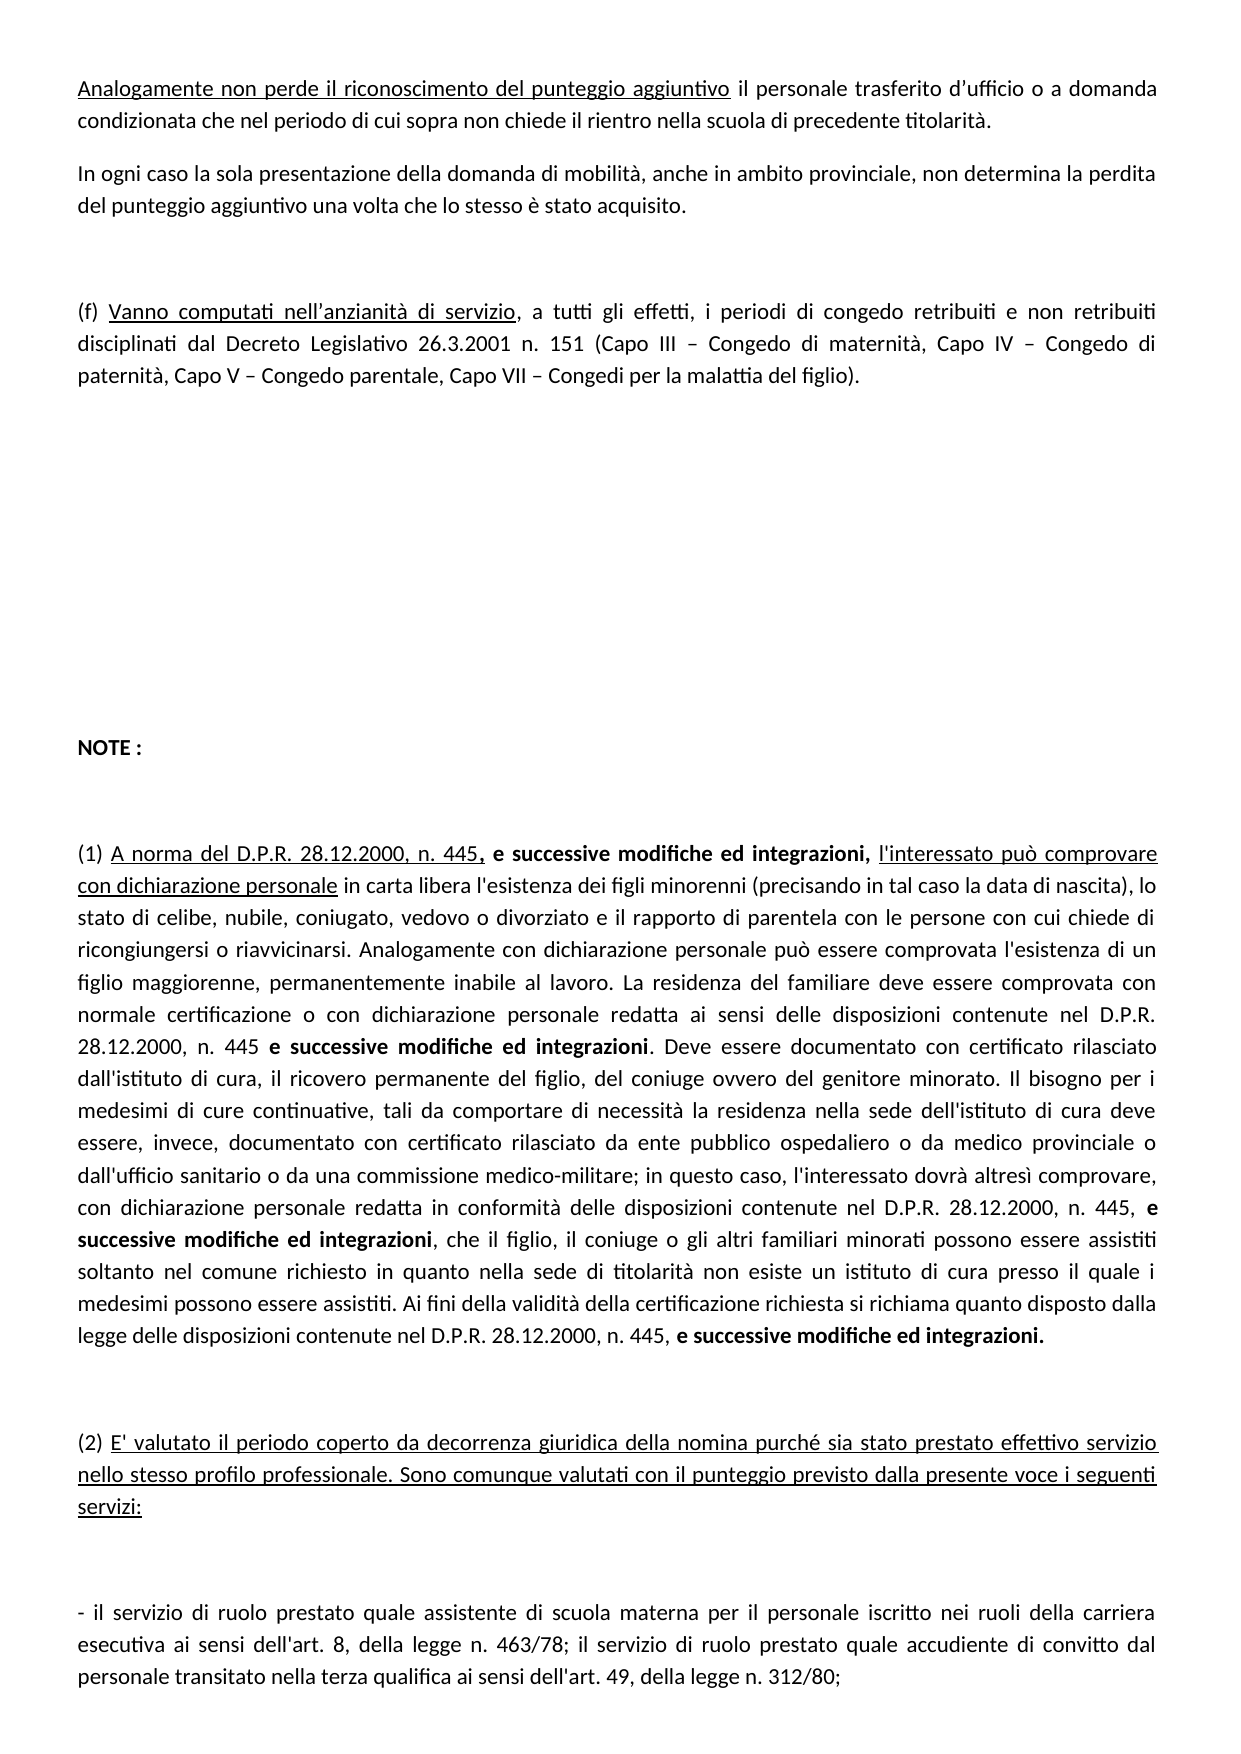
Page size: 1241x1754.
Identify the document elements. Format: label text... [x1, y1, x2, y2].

text Analogamente non perde il riconoscimento del punteggio aggiuntivo il personale trasferito d’ufficio o a domanda condizionata che nel periodo di cui sopra non chiede il rientro nella scuola di precedente titolarità. [77, 74, 1158, 134]
text (1) A norma del D.P.R. 28.12.2000, n. 445, e successive modifiche ed integrazioni, l'interessato può comprovare con dichiarazione personale in carta libera l'esistenza dei figli minorenni (precisando in tal caso la data di nascita), lo stato di celibe, nubile, coniugato, vedovo o divorziato e il rapporto di parentela con le persone con cui chiede di ricongiungersi o riavvicinarsi. Analogamente con dichiarazione personale può essere comprovata l'esistenza di un figlio maggiorenne, permanentemente inabile al lavoro. La residenza del familiare deve essere comprovata con normale certificazione o con dichiarazione personale redatta ai sensi delle disposizioni contenute nel D.P.R. 28.12.2000, n. 445 e successive modifiche ed integrazioni. Deve essere documentato con certificato rilasciato dall'istituto di cura, il ricovero permanente del figlio, del coniuge ovvero del genitore minorato. Il bisogno per i medesimi di cure continuative, tali da comportare di necessità la residenza nella sede dell'istituto di cura deve essere, invece, documentato con certificato rilasciato da ente pubblico ospedaliero o da medico provinciale o dall'ufficio sanitario o da una commissione medico-militare; in questo caso, l'interessato dovrà altresì comprovare, con dichiarazione personale redatta in conformità delle disposizioni contenute nel D.P.R. 28.12.2000, n. 445, e successive modifiche ed integrazioni, che il figlio, il coniuge o gli altri familiari minorati possono essere assistiti soltanto nel comune richiesto in quanto nella sede di titolarità non esiste un istituto di cura presso il quale i medesimi possono essere assistiti. Ai fini della validità della certificazione richiesta si richiama quanto disposto dalla legge delle disposizioni contenute nel D.P.R. 28.12.2000, n. 445, e successive modifiche ed integrazioni. [77, 839, 1158, 1350]
text (2) E' valutato il periodo coperto da decorrenza giuridica della nomina purché sia stato prestato effettivo servizio nello stesso profilo professionale. Sono comunque valutati con il punteggio previsto dalla presente voce i seguenti servizi: [77, 1428, 1158, 1520]
text (f) Vanno computati nell’anzianità di servizio, a tutti gli effetti, i periodi di congedo retribuiti e non retribuiti disciplinati dal Decreto Legislativo 26.3.2001 n. 151 (Capo III – Congedo di maternità, Capo IV – Congedo di paternità, Capo V – Congedo parentale, Capo VII – Congedi per la malattia del figlio). [77, 297, 1158, 390]
text - il servizio di ruolo prestato quale assistente di scuola materna per il personale iscritto nei ruoli della carriera esecutiva ai sensi dell'art. 8, della legge n. 463/78; il servizio di ruolo prestato quale accudiente di convitto dal personale transitato nella terza qualifica ai sensi dell'art. 49, della legge n. 312/80; [77, 1598, 1158, 1691]
text In ogni caso la sola presentazione della domanda di mobilità, anche in ambito provinciale, non determina la perdita del punteggio aggiuntivo una volta che lo stesso è stato acquisito. [77, 159, 1158, 219]
text NOTE : [77, 733, 1158, 761]
